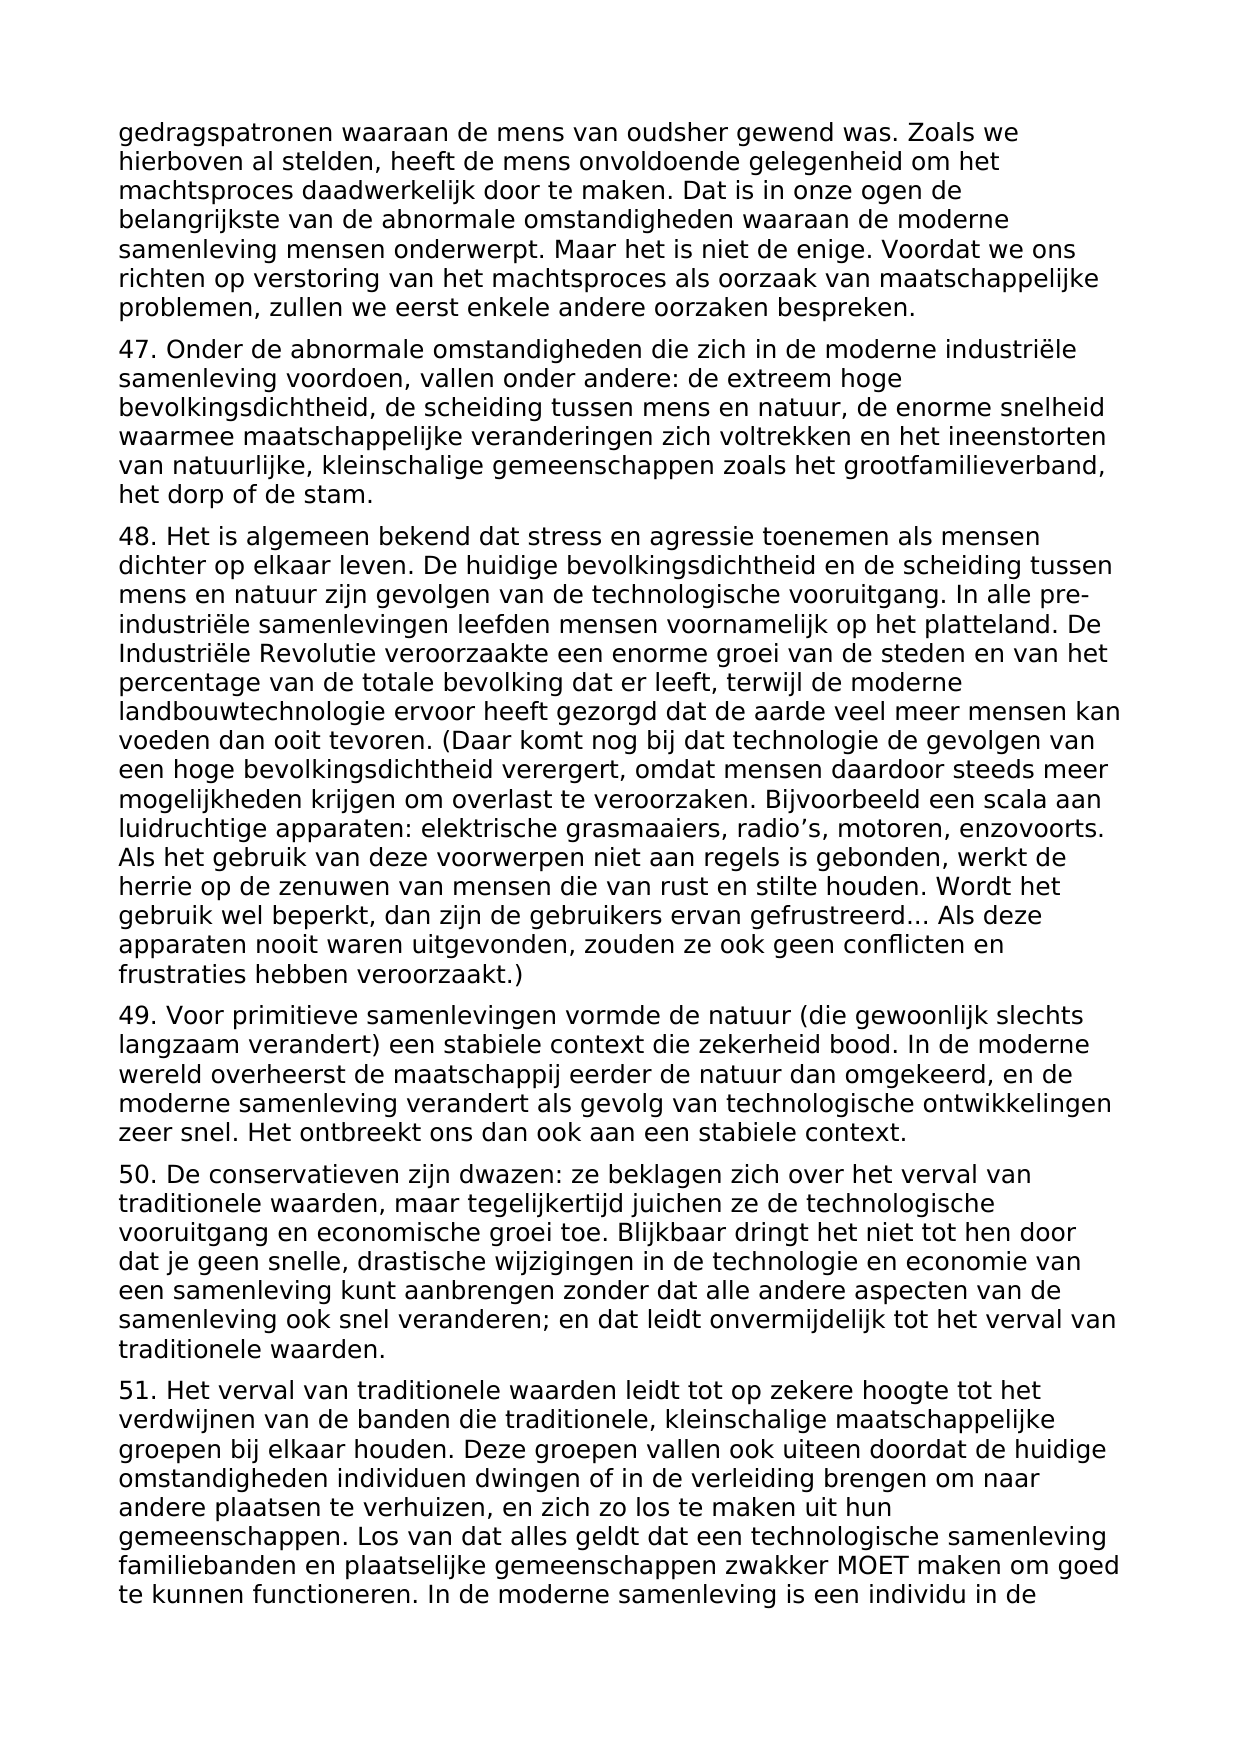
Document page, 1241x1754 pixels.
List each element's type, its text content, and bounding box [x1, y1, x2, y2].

text 48. Het is algemeen bekend dat stress en agressie toenemen als mensen dichter op elkaar leven. De huidige bevolkingsdichtheid en de scheiding tussen mens en natuur zijn gevolgen van de technologische vooruitgang. In alle pre-industriële samenlevingen leefden mensen voornamelijk op het platteland. De Industriële Revolutie veroorzaakte een enorme groei van de steden en van het percentage van de totale bevolking dat er leeft, terwijl de moderne landbouwtechnologie ervoor heeft gezorgd dat de aarde veel meer mensen kan voeden dan ooit tevoren. (Daar komt nog bij dat technologie de gevolgen van een hoge bevolkingsdichtheid verergert, omdat mensen daardoor steeds meer mogelijkheden krijgen om overlast te veroorzaken. Bijvoorbeeld een scala aan luidruchtige apparaten: elektrische grasmaaiers, radio’s, motoren, enzovoorts. Als het gebruik van deze voorwerpen niet aan regels is gebonden, werkt de herrie op de zenuwen van mensen die van rust en stilte houden. Wordt het gebruik wel beperkt, dan zijn de gebruikers ervan gefrustreerd... Als deze apparaten nooit waren uitgevonden, zouden ze ook geen conflicten en frustraties hebben veroorzaakt.) [118, 522, 1122, 989]
text gedragspatronen waaraan de mens van oudsher gewend was. Zoals we hierboven al stelden, heeft de mens onvoldoende gelegenheid om het machtsproces daadwerkelijk door te maken. Dat is in onze ogen de belangrijkste van de abnormale omstandigheden waaraan de moderne samenleving mensen onderwerpt. Maar het is niet de enige. Voordat we ons richten op verstoring van het machtsproces als oorzaak van maatschappelijke problemen, zullen we eerst enkele andere oorzaken bespreken. [118, 118, 1122, 322]
text 50. De conservatieven zijn dwazen: ze beklagen zich over het verval van traditionele waarden, maar tegelijkertijd juichen ze de technologische vooruitgang en economische groei toe. Blijkbaar dringt het niet tot hen door dat je geen snelle, drastische wijzigingen in de technologie en economie van een samenleving kunt aanbrengen zonder dat alle andere aspecten van de samenleving ook snel veranderen; en dat leidt onvermijdelijk tot het verval van traditionele waarden. [118, 1160, 1122, 1364]
text 49. Voor primitieve samenlevingen vormde de natuur (die gewoonlijk slechts langzaam verandert) een stabiele context die zekerheid bood. In de moderne wereld overheerst de maatschappij eerder de natuur dan omgekeerd, en de moderne samenleving verandert als gevolg van technologische ontwikkelingen zeer snel. Het ontbreekt ons dan ook aan een stabiele context. [118, 1001, 1122, 1147]
text 47. Onder de abnormale omstandigheden die zich in de moderne industriële samenleving voordoen, vallen onder andere: de extreem hoge bevolkingsdichtheid, de scheiding tussen mens en natuur, de enorme snelheid waarmee maatschappelijke veranderingen zich voltrekken en het ineenstorten van natuurlijke, kleinschalige gemeenschappen zoals het grootfamilieverband, het dorp of de stam. [118, 335, 1122, 510]
text 51. Het verval van traditionele waarden leidt tot op zekere hoogte tot het verdwijnen van de banden die traditionele, kleinschalige maatschappelijke groepen bij elkaar houden. Deze groepen vallen ook uiteen doordat de huidige omstandigheden individuen dwingen of in de verleiding brengen om naar andere plaatsen te verhuizen, en zich zo los te maken uit hun gemeenschappen. Los van dat alles geldt dat een technologische samenleving familiebanden en plaatselijke gemeenschappen zwakker MOET maken om goed te kunnen functioneren. In de moderne samenleving is een individu in de [118, 1376, 1122, 1610]
